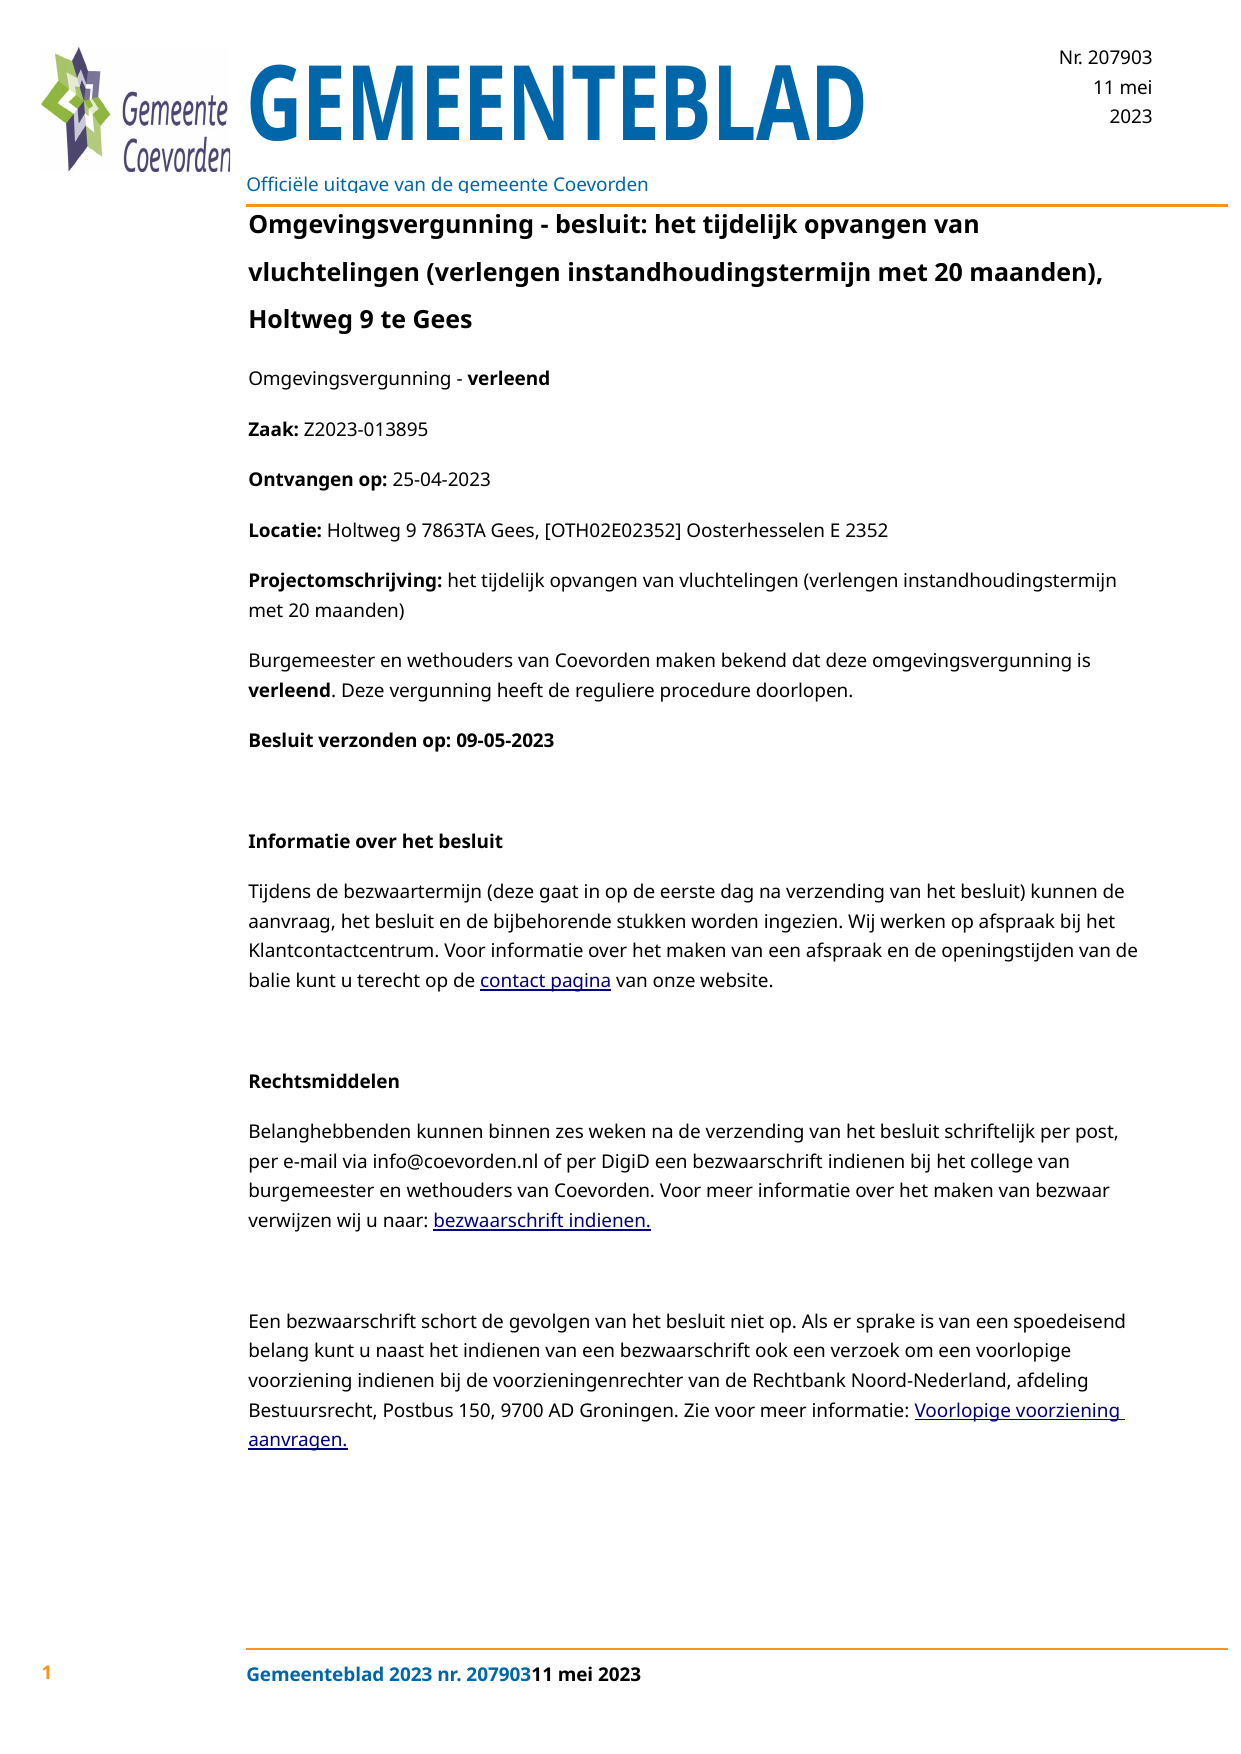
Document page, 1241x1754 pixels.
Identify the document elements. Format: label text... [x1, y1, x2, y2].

text Ontvangen op: 25-04-2023 [248, 466, 1152, 492]
text Een bezwaarschrift schort de gevolgen van het besluit niet op. Als er sprake is van een spoedeisend belang kunt u naast het indienen van een bezwaarschrift ook een verzoek om een voorlopige voorziening indienen bij de voorzieningenrechter van de Rechtbank Noord-Nederland, afdeling Bestuursrecht, Postbus 150, 9700 AD Groningen. Zie voor meer informatie: Voorlopige voorziening aanvragen. [248, 1308, 1152, 1452]
text Besluit verzonden op: 09-05-2023 [248, 727, 1152, 753]
text Omgevingsvergunning - besluit: het tijdelijk opvangen van vluchtelingen (verlengen instandhoudingstermijn met 20 maanden), Holtweg 9 te Gees [248, 207, 1152, 336]
text Omgevingsvergunning - verleend [248, 366, 1152, 391]
text Projectomschrijving: het tijdelijk opvangen van vluchtelingen (verlengen instandhoudingstermijn met 20 maanden) [248, 567, 1152, 622]
text Burgemeester en wethouders van Coevorden maken bekend dat deze omgevingsvergunning is verleend. Deze vergunning heeft de reguliere procedure doorlopen. [248, 647, 1152, 702]
text Tijdens de bezwaartermijn (deze gaat in op de eerste dag na verzending van het besluit) kunnen de aanvraag, het besluit en de bijbehorende stukken worden ingezien. Wij werken op afspraak bij het Klantcontactcentrum. Voor informatie over het maken van een afspraak en de openingstijden van de balie kunt u terecht op de contact pagina van onze website. [248, 878, 1152, 993]
text Belanghebbenden kunnen binnen zes weken na de verzending van het besluit schriftelijk per post, per e-mail via info@coevorden.nl of per DigiD een bezwaarschrift indienen bij het college van burgemeester en wethouders van Coevorden. Voor meer informatie over het maken van bezwaar verwijzen wij u naar: bezwaarschrift indienen. [248, 1118, 1152, 1233]
text Informatie over het besluit [248, 828, 1152, 854]
text Zaak: Z2023-013895 [248, 416, 1152, 442]
text Locatie: Holtweg 9 7863TA Gees, [OTH02E02352] Oosterhesselen E 2352 [248, 517, 1152, 542]
picture [41, 47, 231, 172]
text Rechtsmiddelen [248, 1068, 1152, 1094]
